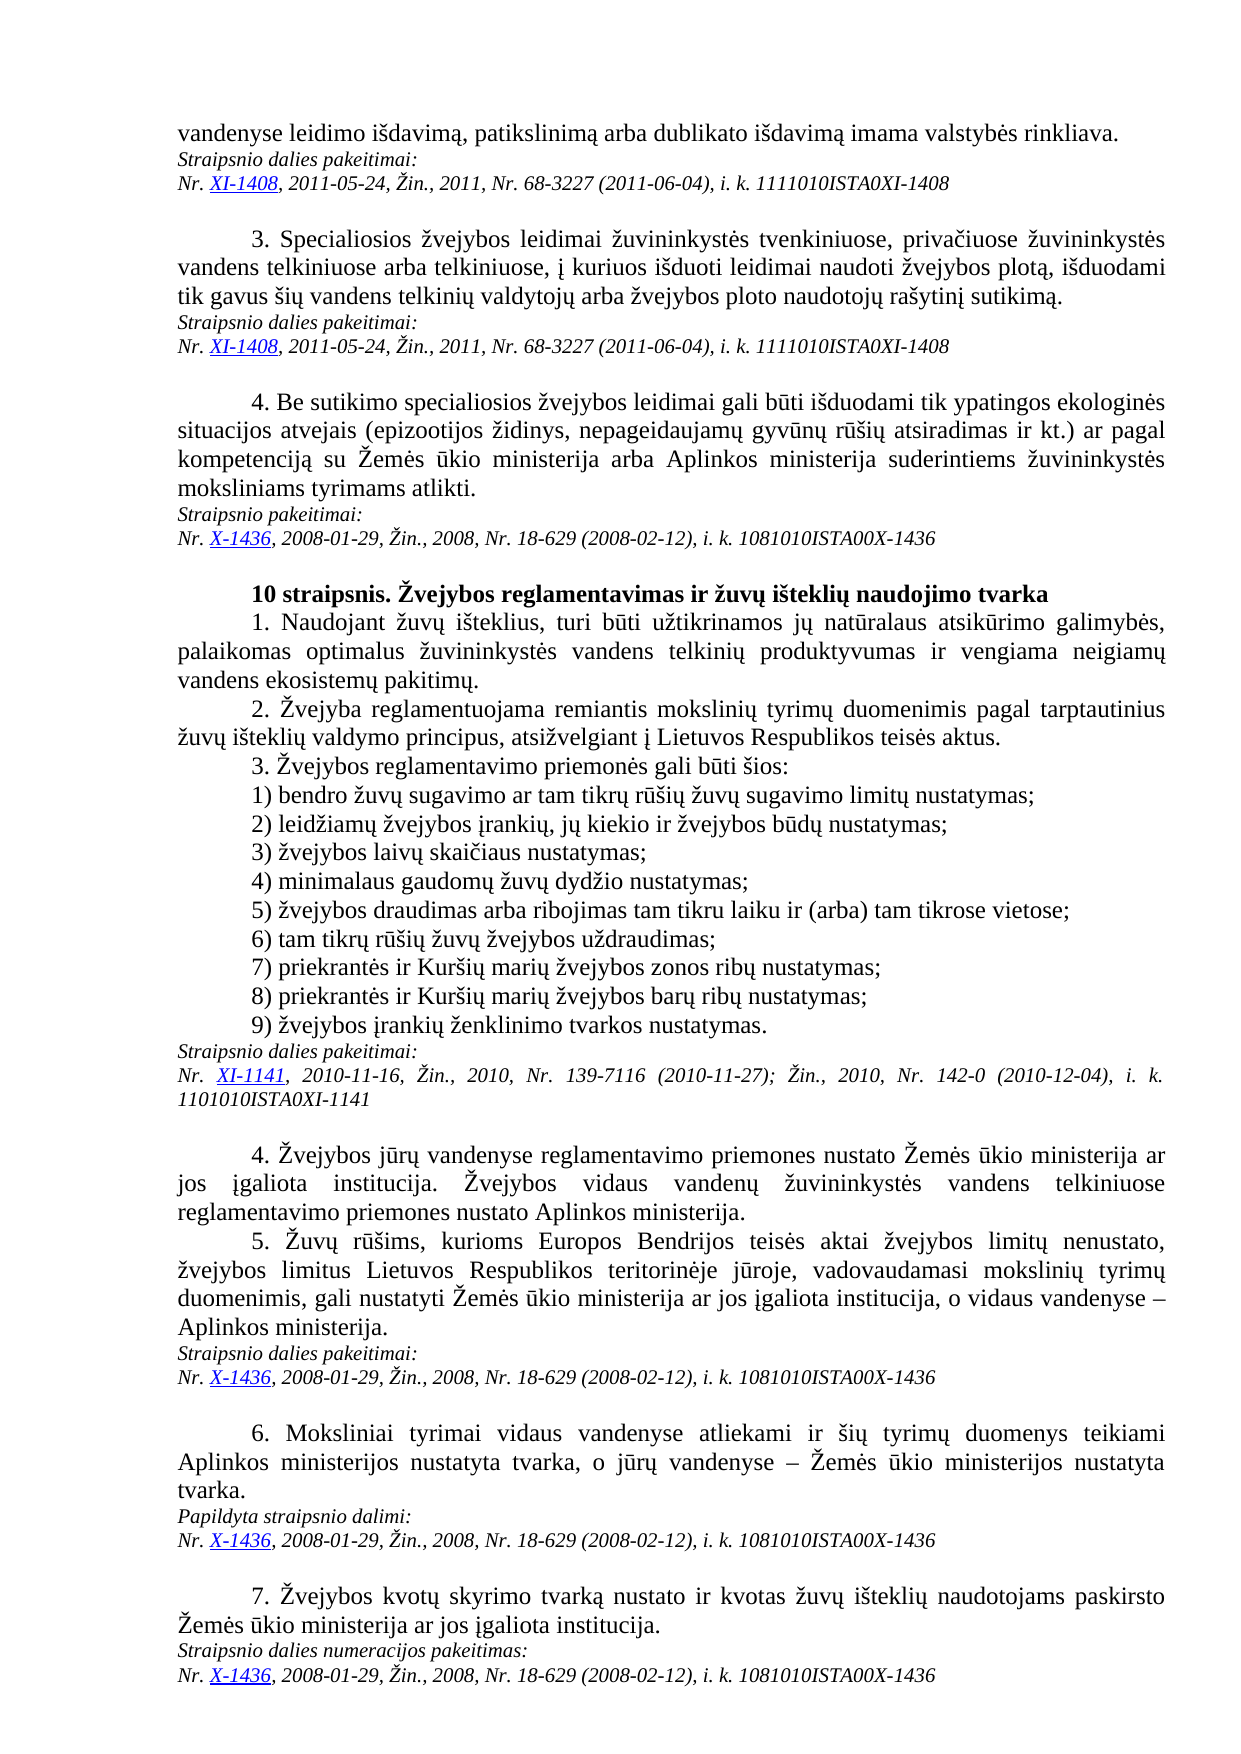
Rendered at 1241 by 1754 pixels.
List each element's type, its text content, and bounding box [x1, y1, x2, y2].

text 3) žvejybos laivų skaičiaus nustatymas; [177, 837, 1166, 866]
text 6) tam tikrų rūšių žuvų žvejybos uždraudimas; [177, 924, 1166, 952]
text 6. Moksliniai tyrimai vidaus vandenyse atliekami ir šių tyrimų duomenys teikiami Aplinkos ministerijos nustatyta tvarka, o jūrų vandenyse – Žemės ūkio ministerijos nustatyta tvarka. [177, 1418, 1166, 1504]
text Nr. X-1436, 2008-01-29, Žin., 2008, Nr. 18-629 (2008-02-12), i. k. 1081010ISTA00X-1436 [177, 1662, 1166, 1687]
text Straipsnio pakeitimai: [177, 502, 1166, 526]
text Straipsnio dalies pakeitimai: [177, 1039, 1166, 1063]
text Straipsnio dalies numeracijos pakeitimas: [177, 1638, 1166, 1662]
text 5) žvejybos draudimas arba ribojimas tam tikru laiku ir (arba) tam tikrose vietose; [177, 895, 1166, 924]
text 2. Žvejyba reglamentuojama remiantis mokslinių tyrimų duomenimis pagal tarptautinius žuvų išteklių valdymo principus, atsižvelgiant į Lietuvos Respublikos teisės aktus. [177, 694, 1166, 751]
text Nr. XI-1408, 2011-05-24, Žin., 2011, Nr. 68-3227 (2011-06-04), i. k. 1111010ISTA0XI-1408 [177, 171, 1166, 195]
text 4. Be sutikimo specialiosios žvejybos leidimai gali būti išduodami tik ypatingos ekologinės situacijos atvejais (epizootijos židinys, nepageidaujamų gyvūnų rūšių atsiradimas ir kt.) ar pagal kompetenciją su Žemės ūkio ministerija arba Aplinkos ministerija suderintiems žuvininkystės moksliniams tyrimams atlikti. [177, 387, 1166, 502]
text Straipsnio dalies pakeitimai: [177, 147, 1166, 171]
text 2) leidžiamų žvejybos įrankių, jų kiekio ir žvejybos būdų nustatymas; [177, 809, 1166, 837]
text Straipsnio dalies pakeitimai: [177, 310, 1166, 334]
text Nr. XI-1141, 2010-11-16, Žin., 2010, Nr. 139-7116 (2010-11-27); Žin., 2010, Nr. 142-0 (2010-12-04), i. k. 1101010ISTA0XI-1141 [177, 1063, 1166, 1111]
text 3. Specialiosios žvejybos leidimai žuvininkystės tvenkiniuose, privačiuose žuvininkystės vandens telkiniuose arba telkiniuose, į kuriuos išduoti leidimai naudoti žvejybos plotą, išduodami tik gavus šių vandens telkinių valdytojų arba žvejybos ploto naudotojų rašytinį sutikimą. [177, 224, 1166, 310]
text 8) priekrantės ir Kuršių marių žvejybos barų ribų nustatymas; [177, 981, 1166, 1010]
text Nr. X-1436, 2008-01-29, Žin., 2008, Nr. 18-629 (2008-02-12), i. k. 1081010ISTA00X-1436 [177, 1365, 1166, 1389]
text vandenyse leidimo išdavimą, patikslinimą arba dublikato išdavimą imama valstybės rinkliava. [177, 118, 1166, 147]
text Nr. XI-1408, 2011-05-24, Žin., 2011, Nr. 68-3227 (2011-06-04), i. k. 1111010ISTA0XI-1408 [177, 334, 1166, 358]
text 1. Naudojant žuvų išteklius, turi būti užtikrinamos jų natūralaus atsikūrimo galimybės, palaikomas optimalus žuvininkystės vandens telkinių produktyvumas ir vengiama neigiamų vandens ekosistemų pakitimų. [177, 607, 1166, 694]
text 3. Žvejybos reglamentavimo priemonės gali būti šios: [177, 751, 1166, 780]
text 5. Žuvų rūšims, kurioms Europos Bendrijos teisės aktai žvejybos limitų nenustato, žvejybos limitus Lietuvos Respublikos teritorinėje jūroje, vadovaudamasi mokslinių tyrimų duomenimis, gali nustatyti Žemės ūkio ministerija ar jos įgaliota institucija, o vidaus vandenyse – Aplinkos ministerija. [177, 1226, 1166, 1341]
text Papildyta straipsnio dalimi: [177, 1504, 1166, 1528]
text 4) minimalaus gaudomų žuvų dydžio nustatymas; [177, 866, 1166, 895]
text 7) priekrantės ir Kuršių marių žvejybos zonos ribų nustatymas; [177, 952, 1166, 981]
text 1) bendro žuvų sugavimo ar tam tikrų rūšių žuvų sugavimo limitų nustatymas; [177, 780, 1166, 809]
text Nr. X-1436, 2008-01-29, Žin., 2008, Nr. 18-629 (2008-02-12), i. k. 1081010ISTA00X-1436 [177, 1528, 1166, 1552]
text 4. Žvejybos jūrų vandenyse reglamentavimo priemones nustato Žemės ūkio ministerija ar jos įgaliota institucija. Žvejybos vidaus vandenų žuvininkystės vandens telkiniuose reglamentavimo priemones nustato Aplinkos ministerija. [177, 1140, 1166, 1226]
text 10 straipsnis. Žvejybos reglamentavimas ir žuvų išteklių naudojimo tvarka [177, 579, 1166, 607]
text Straipsnio dalies pakeitimai: [177, 1341, 1166, 1365]
text 7. Žvejybos kvotų skyrimo tvarką nustato ir kvotas žuvų išteklių naudotojams paskirsto Žemės ūkio ministerija ar jos įgaliota institucija. [177, 1581, 1166, 1638]
text Nr. X-1436, 2008-01-29, Žin., 2008, Nr. 18-629 (2008-02-12), i. k. 1081010ISTA00X-1436 [177, 526, 1166, 550]
text 9) žvejybos įrankių ženklinimo tvarkos nustatymas. [177, 1010, 1166, 1039]
